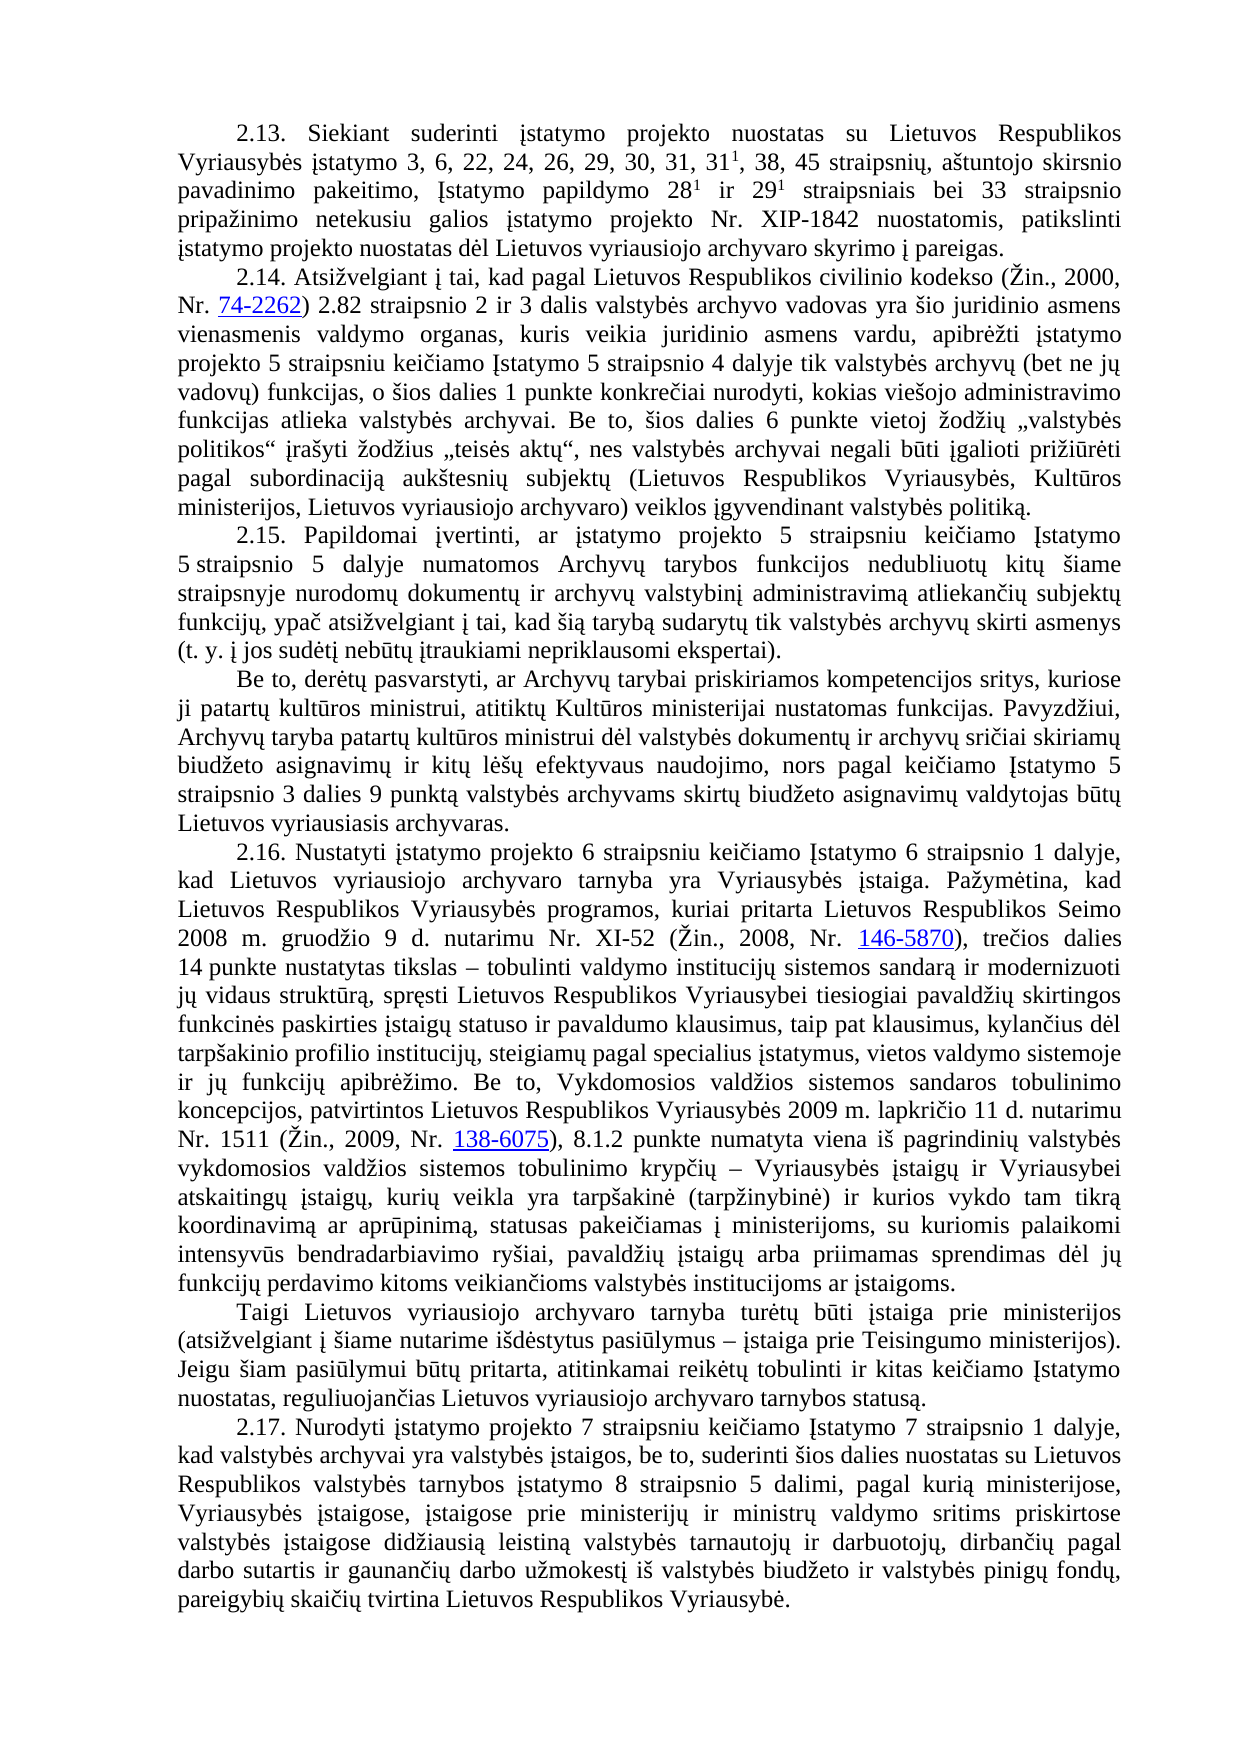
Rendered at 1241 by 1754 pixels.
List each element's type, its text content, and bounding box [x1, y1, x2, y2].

text Taigi Lietuvos vyriausiojo archyvaro tarnyba turėtų būti įstaiga prie ministerijos (atsižvelgiant į šiame nutarime išdėstytus pasiūlymus – įstaiga prie Teisingumo ministerijos). Jeigu šiam pasiūlymui būtų pritarta, atitinkamai reikėtų tobulinti ir kitas keičiamo Įstatymo nuostatas, reguliuojančias Lietuvos vyriausiojo archyvaro tarnybos statusą. [177, 1297, 1122, 1412]
text 2.13. Siekiant suderinti įstatymo projekto nuostatas su Lietuvos Respublikos Vyriausybės įstatymo 3, 6, 22, 24, 26, 29, 30, 31, 311, 38, 45 straipsnių, aštuntojo skirsnio pavadinimo pakeitimo, Įstatymo papildymo 281 ir 291 straipsniais bei 33 straipsnio pripažinimo netekusiu galios įstatymo projekto Nr. XIP-1842 nuostatomis, patikslinti įstatymo projekto nuostatas dėl Lietuvos vyriausiojo archyvaro skyrimo į pareigas. [177, 118, 1122, 262]
text 2.14. Atsižvelgiant į tai, kad pagal Lietuvos Respublikos civilinio kodekso (Žin., 2000, Nr. 74-2262) 2.82 straipsnio 2 ir 3 dalis valstybės archyvo vadovas yra šio juridinio asmens vienasmenis valdymo organas, kuris veikia juridinio asmens vardu, apibrėžti įstatymo projekto 5 straipsniu keičiamo Įstatymo 5 straipsnio 4 dalyje tik valstybės archyvų (bet ne jų vadovų) funkcijas, o šios dalies 1 punkte konkrečiai nurodyti, kokias viešojo administravimo funkcijas atlieka valstybės archyvai. Be to, šios dalies 6 punkte vietoj žodžių „valstybės politikos“ įrašyti žodžius „teisės aktų“, nes valstybės archyvai negali būti įgalioti prižiūrėti pagal subordinaciją aukštesnių subjektų (Lietuvos Respublikos Vyriausybės, Kultūros ministerijos, Lietuvos vyriausiojo archyvaro) veiklos įgyvendinant valstybės politiką. [177, 262, 1122, 521]
text Be to, derėtų pasvarstyti, ar Archyvų tarybai priskiriamos kompetencijos sritys, kuriose ji patartų kultūros ministrui, atitiktų Kultūros ministerijai nustatomas funkcijas. Pavyzdžiui, Archyvų taryba patartų kultūros ministrui dėl valstybės dokumentų ir archyvų sričiai skiriamų biudžeto asignavimų ir kitų lėšų efektyvaus naudojimo, nors pagal keičiamo Įstatymo 5 straipsnio 3 dalies 9 punktą valstybės archyvams skirtų biudžeto asignavimų valdytojas būtų Lietuvos vyriausiasis archyvaras. [177, 664, 1122, 837]
text 2.15. Papildomai įvertinti, ar įstatymo projekto 5 straipsniu keičiamo Įstatymo 5 straipsnio 5 dalyje numatomos Archyvų tarybos funkcijos nedubliuotų kitų šiame straipsnyje nurodomų dokumentų ir archyvų valstybinį administravimą atliekančių subjektų funkcijų, ypač atsižvelgiant į tai, kad šią tarybą sudarytų tik valstybės archyvų skirti asmenys (t. y. į jos sudėtį nebūtų įtraukiami nepriklausomi ekspertai). [177, 521, 1122, 664]
text 2.17. Nurodyti įstatymo projekto 7 straipsniu keičiamo Įstatymo 7 straipsnio 1 dalyje, kad valstybės archyvai yra valstybės įstaigos, be to, suderinti šios dalies nuostatas su Lietuvos Respublikos valstybės tarnybos įstatymo 8 straipsnio 5 dalimi, pagal kurią ministerijose, Vyriausybės įstaigose, įstaigose prie ministerijų ir ministrų valdymo sritims priskirtose valstybės įstaigose didžiausią leistiną valstybės tarnautojų ir darbuotojų, dirbančių pagal darbo sutartis ir gaunančių darbo užmokestį iš valstybės biudžeto ir valstybės pinigų fondų, pareigybių skaičių tvirtina Lietuvos Respublikos Vyriausybė. [177, 1412, 1122, 1613]
text 2.16. Nustatyti įstatymo projekto 6 straipsniu keičiamo Įstatymo 6 straipsnio 1 dalyje, kad Lietuvos vyriausiojo archyvaro tarnyba yra Vyriausybės įstaiga. Pažymėtina, kad Lietuvos Respublikos Vyriausybės programos, kuriai pritarta Lietuvos Respublikos Seimo 2008 m. gruodžio 9 d. nutarimu Nr. XI-52 (Žin., 2008, Nr. 146-5870), trečios dalies 14 punkte nustatytas tikslas – tobulinti valdymo institucijų sistemos sandarą ir modernizuoti jų vidaus struktūrą, spręsti Lietuvos Respublikos Vyriausybei tiesiogiai pavaldžių skirtingos funkcinės paskirties įstaigų statuso ir pavaldumo klausimus, taip pat klausimus, kylančius dėl tarpšakinio profilio institucijų, steigiamų pagal specialius įstatymus, vietos valdymo sistemoje ir jų funkcijų apibrėžimo. Be to, Vykdomosios valdžios sistemos sandaros tobulinimo koncepcijos, patvirtintos Lietuvos Respublikos Vyriausybės 2009 m. lapkričio 11 d. nutarimu Nr. 1511 (Žin., 2009, Nr. 138-6075), 8.1.2 punkte numatyta viena iš pagrindinių valstybės vykdomosios valdžios sistemos tobulinimo krypčių – Vyriausybės įstaigų ir Vyriausybei atskaitingų įstaigų, kurių veikla yra tarpšakinė (tarpžinybinė) ir kurios vykdo tam tikrą koordinavimą ar aprūpinimą, statusas pakeičiamas į ministerijoms, su kuriomis palaikomi intensyvūs bendradarbiavimo ryšiai, pavaldžių įstaigų arba priimamas sprendimas dėl jų funkcijų perdavimo kitoms veikiančioms valstybės institucijoms ar įstaigoms. [177, 837, 1122, 1297]
